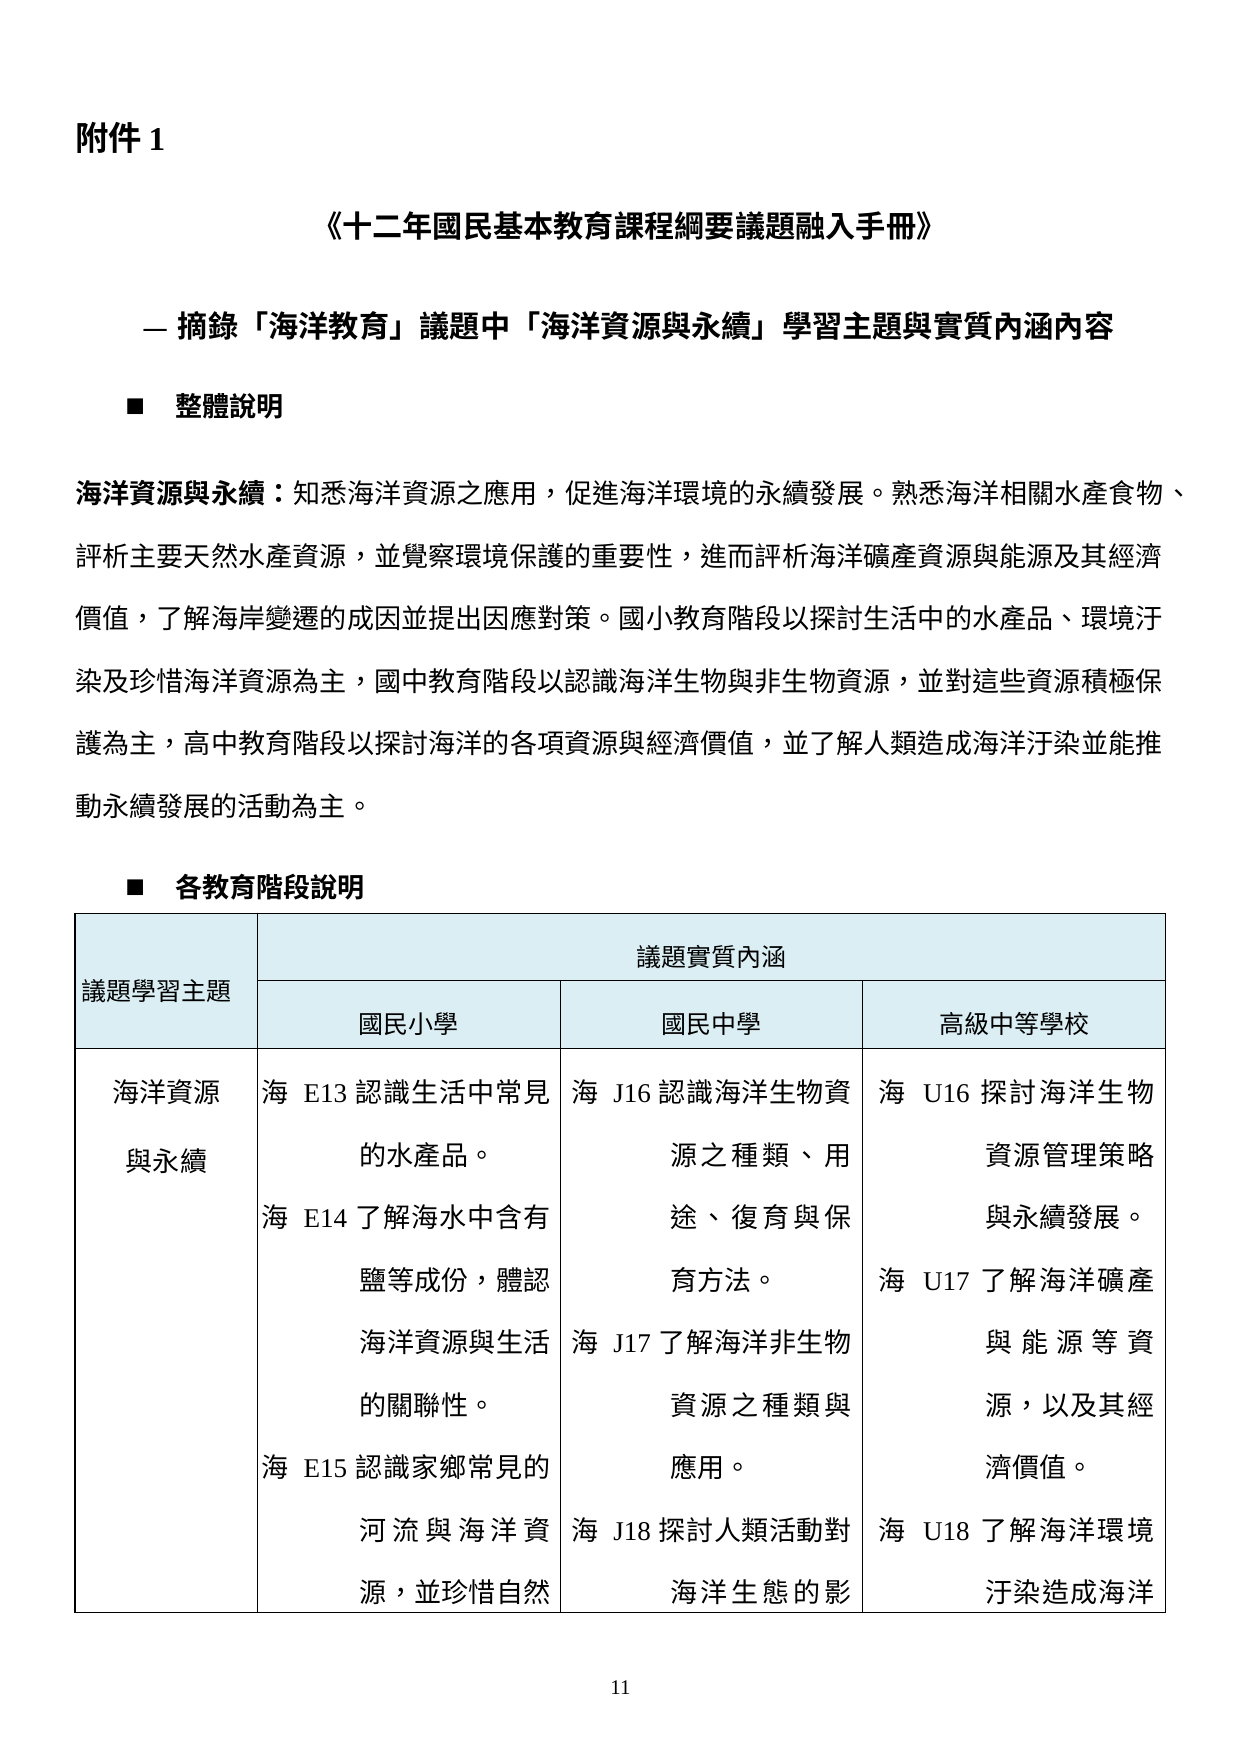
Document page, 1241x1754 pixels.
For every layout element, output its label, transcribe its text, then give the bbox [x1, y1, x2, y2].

list 各教育階段說明 [125, 844, 1165, 907]
text 附件1 [75, 94, 1165, 156]
text 海洋資源與永續：知悉海洋資源之應用，促進海洋環境的永續發展。熟悉海洋相關水產食物、評析主要天然水產資源，並覺察環境保護的重要性，進而評析海洋礦產資源與能源及其經濟價值，了解海岸變遷的成因並提出因應對策。國小教育階段以探討生活中的水產品、環境汙染及珍惜海洋資源為主，國中教育階段以認識海洋生物與非生物資源，並對這些資源積極保護為主，高中教育階段以探討海洋的各項資源與經濟價值，並了解人類造成海洋汙染並能推動永續發展的活動為主。 [75, 451, 1165, 826]
table_cell 海 U16 探討海洋生物資源管理策略與永續發展。 海 U17 了解海洋礦產與能源等資源，以及其經濟價值。 海 U18 了解海洋環境汙染造成海洋 [863, 1049, 1165, 1612]
table_cell 海 J16 認識海洋生物資源之種類、用途、復育與保育方法。 海 J17 了解海洋非生物資源之種類與應用。 海 J18 探討人類活動對海洋生態的影 [561, 1049, 862, 1612]
table_cell 海 E13 認識生活中常見的水產品。 海 E14 了解海水中含有鹽等成份，體認海洋資源與生活的關聯性。 海 E15 認識家鄉常見的河流與海洋資源，並珍惜自然 [258, 1049, 560, 1612]
table_cell 國民小學 [258, 981, 560, 1048]
text – 摘錄「海洋教育」議題中「海洋資源與永續」學習主題與實質內涵內容 [31, 282, 1227, 345]
text 《十二年國民基本教育課程綱要議題融入手冊》 [31, 182, 1227, 245]
table_cell 國民中學 [561, 981, 862, 1048]
table_cell 高級中等學校 [863, 981, 1165, 1048]
table_header 議題實質內涵 [258, 914, 1165, 980]
table_cell 海洋資源 與永續 [76, 1049, 257, 1612]
table_header 議題學習主題 [76, 914, 257, 1048]
list 整體說明 [125, 363, 1165, 426]
